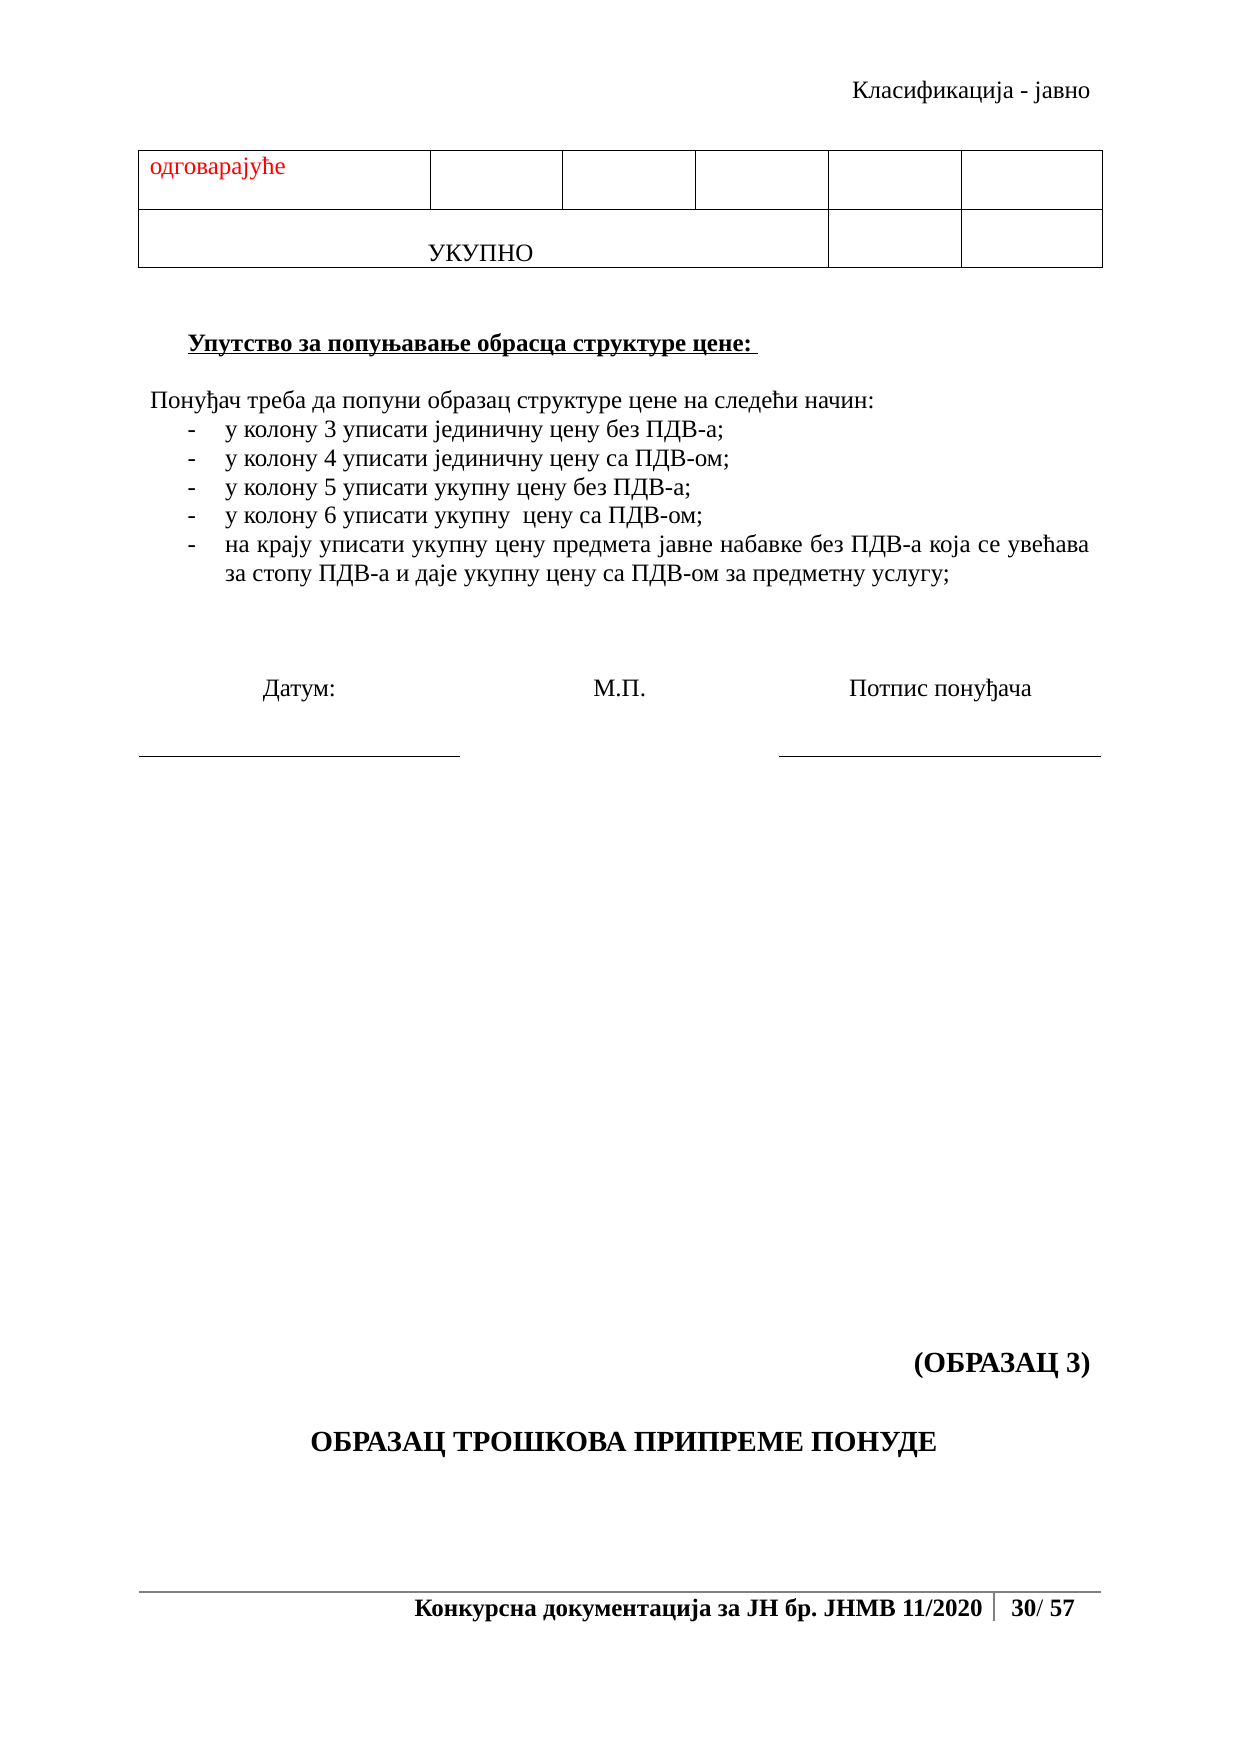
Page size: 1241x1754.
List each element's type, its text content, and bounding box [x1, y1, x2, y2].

list у колону 4 уписати јединичну цену са ПДВ-ом; [187, 443, 1090, 472]
table_cell [460, 714, 779, 756]
table_cell [563, 151, 695, 208]
text Упутство за попуњавање обрасца структуре цене: [187, 328, 1090, 357]
table_header Потпис понуђача [779, 673, 1101, 714]
list у колону 5 уписати укупну цену без ПДВ-а; [187, 472, 1090, 501]
table_cell [829, 210, 961, 267]
text (ОБРАЗАЦ 3) [150, 1345, 1090, 1378]
text ОБРАЗАЦ ТРОШКОВА ПРИПРЕМЕ ПОНУДЕ [150, 1424, 1090, 1458]
table_cell УКУПНО [139, 210, 828, 267]
table_cell [696, 151, 828, 208]
table_cell [779, 714, 1101, 756]
table_header М.П. [460, 673, 779, 714]
table_header Датум: [139, 673, 459, 714]
list у колону 6 уписати укупну цену са ПДВ-ом; [187, 501, 1090, 529]
list у колону 3 уписати јединичну цену без ПДВ-а; [187, 414, 1090, 443]
table_cell одговарајуће [139, 151, 430, 208]
list на крају уписати укупну цену предмета јавне набавке без ПДВ-а која се увећава за стопу ПДВ-а и даје укупну цену са ПДВ-ом за предметну услугу; [187, 529, 1090, 587]
table_cell [139, 714, 459, 756]
table_cell [431, 151, 562, 208]
table_cell [829, 151, 961, 208]
text Понуђач треба да попуни образац структуре цене на следећи начин: [150, 386, 1090, 414]
table_cell [962, 210, 1102, 267]
table_cell [962, 151, 1102, 208]
